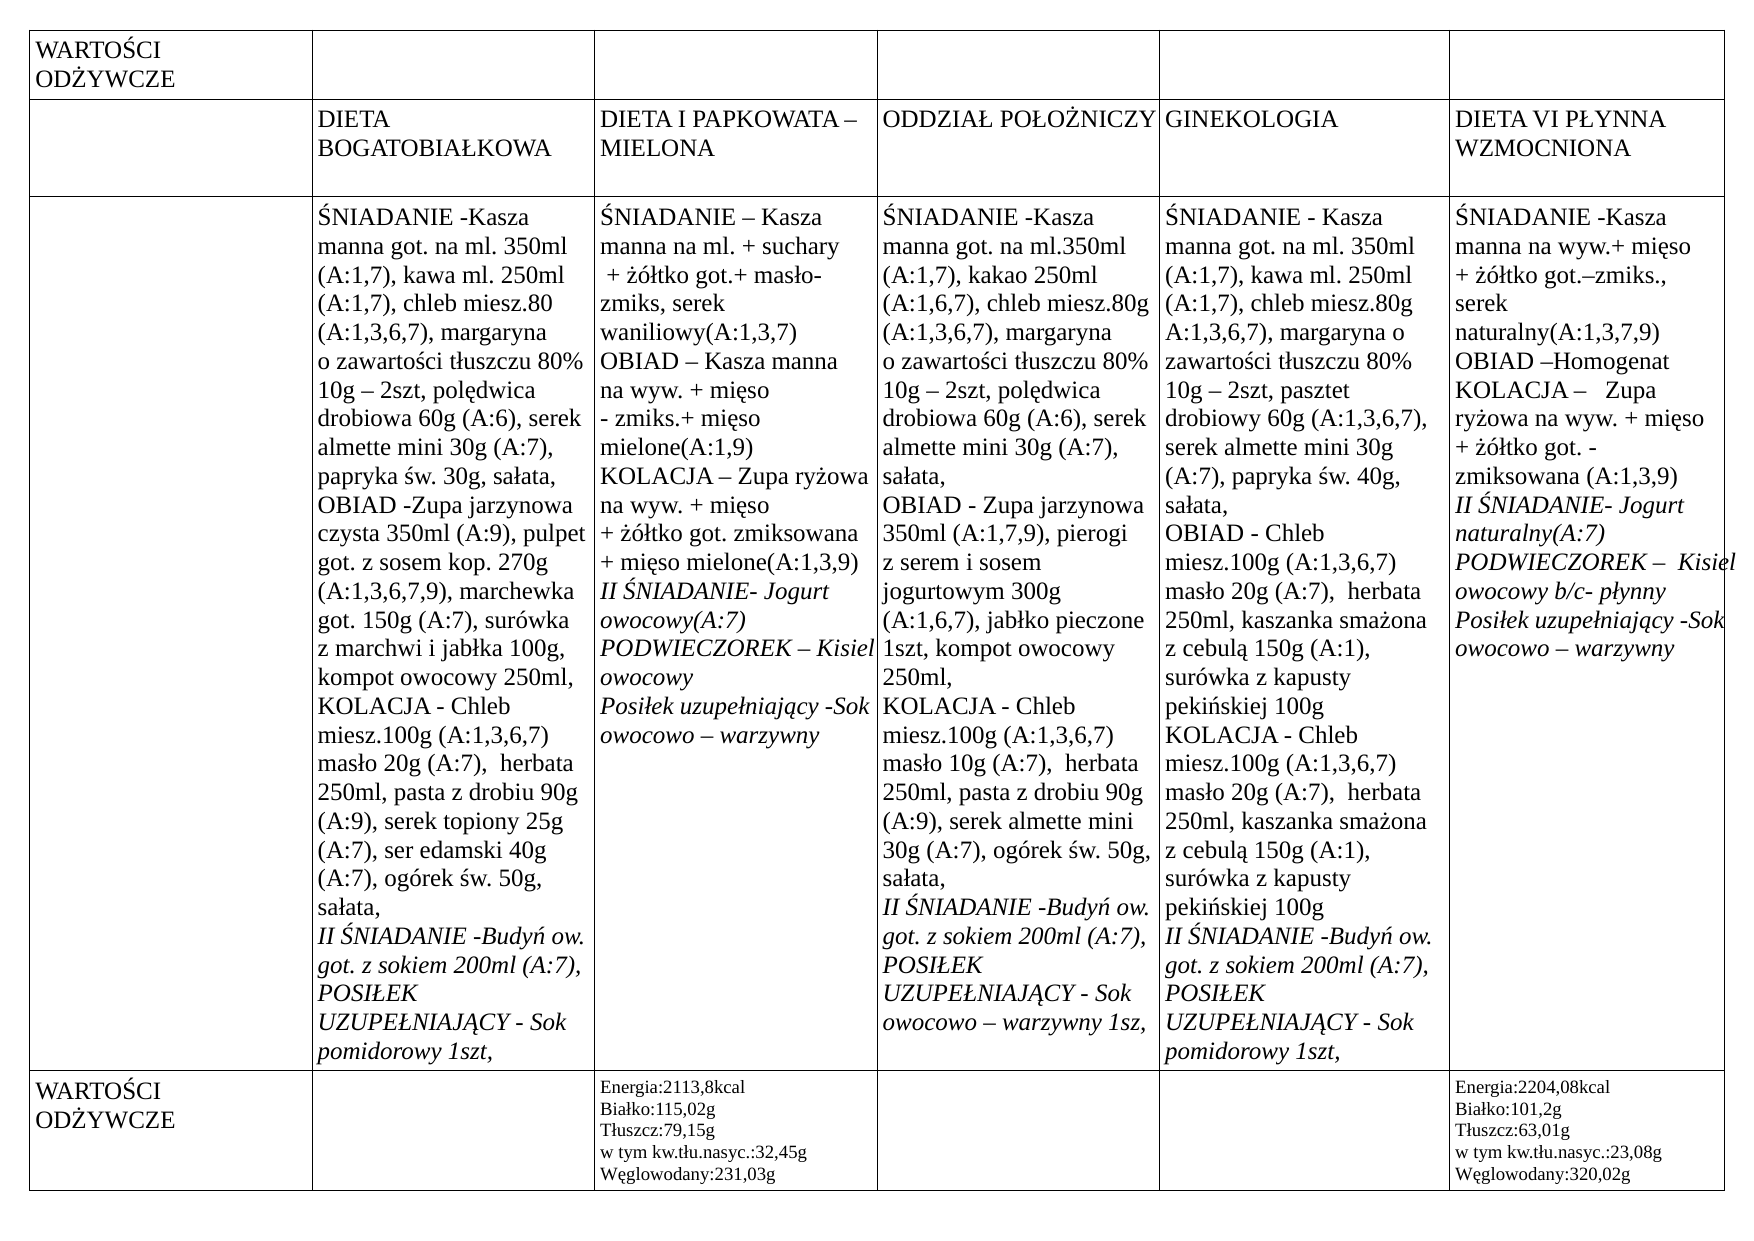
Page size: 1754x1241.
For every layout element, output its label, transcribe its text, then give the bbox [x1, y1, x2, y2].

table_cell ŚNIADANIE -Kasza manna na wyw.+ mięso + żółtko got.–zmiks., serek naturalny(A:1,3,7,9) OBIAD –Homogenat KOLACJA – Zupa ryżowa na wyw. + mięso + żółtko got. - zmiksowana (A:1,3,9) II ŚNIADANIE- Jogurt naturalny(A:7) PODWIECZOREK – Kisiel owocowy b/c- płynny Posiłek uzupełniający -Sok owocowo – warzywny [1450, 197, 1724, 1070]
table_cell DIETA VI PŁYNNA WZMOCNIONA [1450, 100, 1724, 196]
table_cell WARTOŚCI ODŻYWCZE [30, 31, 312, 98]
table_cell ODDZIAŁ POŁOŻNICZY [878, 100, 1159, 196]
table_cell [30, 100, 312, 196]
table_cell [595, 31, 877, 98]
table_cell [30, 197, 312, 1070]
table_cell WARTOŚCI ODŻYWCZE [30, 1071, 312, 1190]
table_cell [1160, 31, 1449, 98]
table_cell DIETA BOGATOBIAŁKOWA [313, 100, 594, 196]
table_cell GINEKOLOGIA [1160, 100, 1449, 196]
table_cell [1160, 1071, 1449, 1190]
table_cell [878, 31, 1159, 98]
table_cell ŚNIADANIE - Kasza manna got. na ml. 350ml (A:1,7), kawa ml. 250ml (A:1,7), chleb miesz.80g A:1,3,6,7), margaryna o zawartości tłuszczu 80% 10g – 2szt, pasztet drobiowy 60g (A:1,3,6,7), serek almette mini 30g (A:7), papryka św. 40g, sałata, OBIAD - Chleb miesz.100g (A:1,3,6,7) masło 20g (A:7), herbata 250ml, kaszanka smażona z cebulą 150g (A:1), surówka z kapusty pekińskiej 100g KOLACJA - Chleb miesz.100g (A:1,3,6,7) masło 20g (A:7), herbata 250ml, kaszanka smażona z cebulą 150g (A:1), surówka z kapusty pekińskiej 100g II ŚNIADANIE -Budyń ow. got. z sokiem 200ml (A:7), POSIŁEK UZUPEŁNIAJĄCY - Sok pomidorowy 1szt, [1160, 197, 1449, 1070]
table_cell [878, 1071, 1159, 1190]
table_cell Energia:2113,8kcal Białko:115,02g Tłuszcz:79,15g w tym kw.tłu.nasyc.:32,45g Węglowodany:231,03g [595, 1071, 877, 1190]
table_cell ŚNIADANIE – Kasza manna na ml. + suchary + żółtko got.+ masło-zmiks, serek waniliowy(A:1,3,7) OBIAD – Kasza manna na wyw. + mięso - zmiks.+ mięso mielone(A:1,9) KOLACJA – Zupa ryżowa na wyw. + mięso + żółtko got. zmiksowana + mięso mielone(A:1,3,9) II ŚNIADANIE- Jogurt owocowy(A:7) PODWIECZOREK – Kisiel owocowy Posiłek uzupełniający -Sok owocowo – warzywny [595, 197, 877, 1070]
table_cell DIETA I PAPKOWATA – MIELONA [595, 100, 877, 196]
table_cell Energia:2204,08kcal Białko:101,2g Tłuszcz:63,01g w tym kw.tłu.nasyc.:23,08g Węglowodany:320,02g [1450, 1071, 1724, 1190]
table_cell [313, 31, 594, 98]
table_cell [1450, 31, 1724, 98]
table_cell [313, 1071, 594, 1190]
table_cell ŚNIADANIE -Kasza manna got. na ml. 350ml (A:1,7), kawa ml. 250ml (A:1,7), chleb miesz.80 (A:1,3,6,7), margaryna o zawartości tłuszczu 80% 10g – 2szt, polędwica drobiowa 60g (A:6), serek almette mini 30g (A:7), papryka św. 30g, sałata, OBIAD -Zupa jarzynowa czysta 350ml (A:9), pulpet got. z sosem kop. 270g (A:1,3,6,7,9), marchewka got. 150g (A:7), surówka z marchwi i jabłka 100g, kompot owocowy 250ml, KOLACJA - Chleb miesz.100g (A:1,3,6,7) masło 20g (A:7), herbata 250ml, pasta z drobiu 90g (A:9), serek topiony 25g (A:7), ser edamski 40g (A:7), ogórek św. 50g, sałata, II ŚNIADANIE -Budyń ow. got. z sokiem 200ml (A:7), POSIŁEK UZUPEŁNIAJĄCY - Sok pomidorowy 1szt, [313, 197, 594, 1070]
table_cell ŚNIADANIE -Kasza manna got. na ml.350ml (A:1,7), kakao 250ml (A:1,6,7), chleb miesz.80g (A:1,3,6,7), margaryna o zawartości tłuszczu 80% 10g – 2szt, polędwica drobiowa 60g (A:6), serek almette mini 30g (A:7), sałata, OBIAD - Zupa jarzynowa 350ml (A:1,7,9), pierogi z serem i sosem jogurtowym 300g (A:1,6,7), jabłko pieczone 1szt, kompot owocowy 250ml, KOLACJA - Chleb miesz.100g (A:1,3,6,7) masło 10g (A:7), herbata 250ml, pasta z drobiu 90g (A:9), serek almette mini 30g (A:7), ogórek św. 50g, sałata, II ŚNIADANIE -Budyń ow. got. z sokiem 200ml (A:7), POSIŁEK UZUPEŁNIAJĄCY - Sok owocowo – warzywny 1sz, [878, 197, 1159, 1070]
